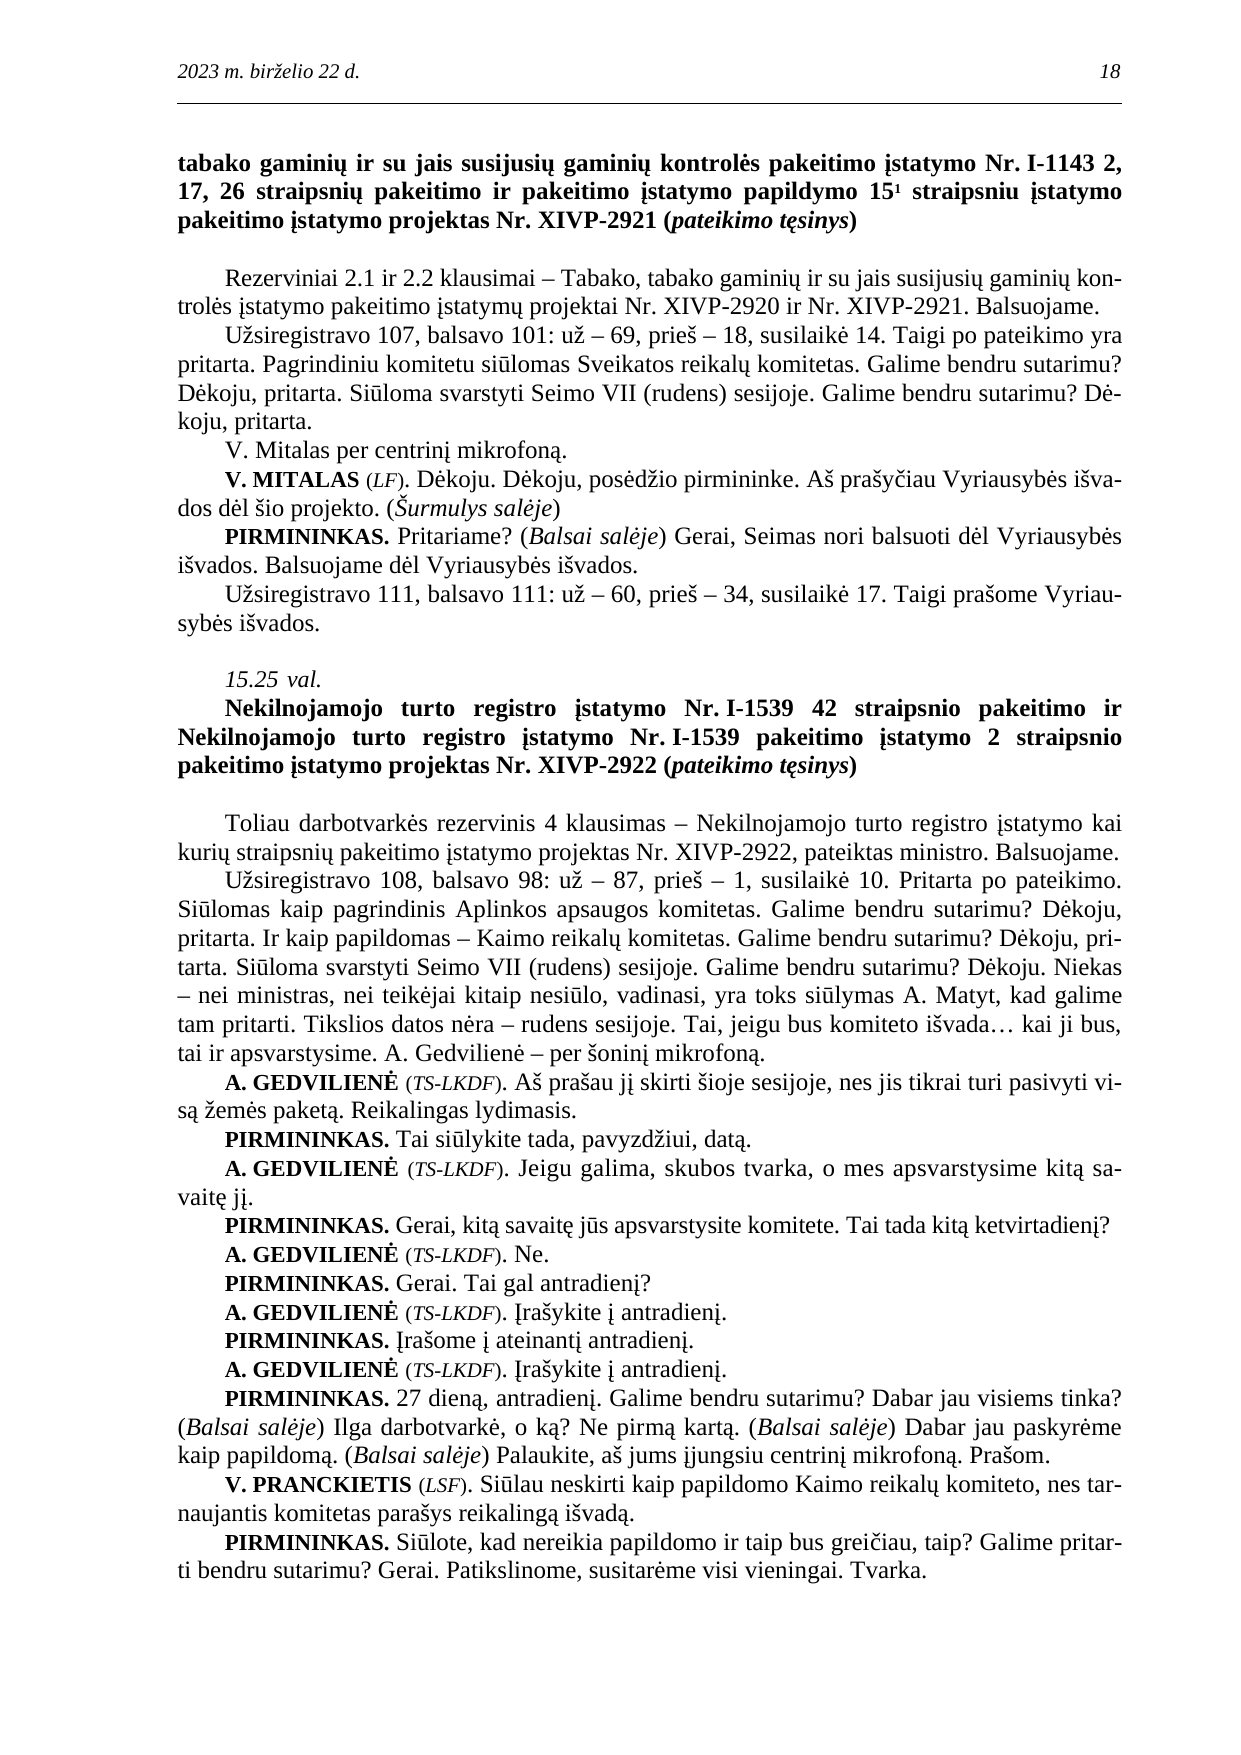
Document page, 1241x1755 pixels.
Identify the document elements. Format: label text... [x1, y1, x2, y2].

text PIRMININKAS. Siū­lo­te, kad ne­rei­kia pa­pil­do­mo ir taip bus grei­čiau, taip? Ga­li­me pri­tar­ti ben­dru su­ta­ri­mu? Ge­rai. Pa­tiks­li­no­me, su­si­ta­rė­me vi­si vie­nin­gai. Tvar­ka. [177, 1527, 1122, 1584]
text A. GEDVILIENĖ (TS-LKDF). Jei­gu ga­li­ma, sku­bos tvar­ka, o mes ap­svars­ty­si­me ki­tą sa­vai­tę jį. [177, 1153, 1122, 1210]
text ta­ba­ko ga­mi­nių ir su jais su­si­ju­sių ga­mi­nių kon­tro­lės pa­kei­ti­mo įsta­ty­mo Nr. I-1143 2, 17, 26 straips­nių pa­kei­ti­mo ir pa­kei­ti­mo įsta­ty­mo pa­pil­dy­mo 151 straips­niu įsta­ty­mo pakei­ti­mo įsta­ty­mo pro­jek­tas Nr. XIVP-2921 (pa­tei­ki­mo tę­si­nys) [177, 148, 1122, 234]
text Re­zer­vi­niai 2.1 ir 2.2 klau­si­mai – Ta­ba­ko, ta­ba­ko ga­mi­nių ir su jais su­si­ju­sių ga­mi­nių kon­tro­lės įsta­ty­mo pa­kei­ti­mo įsta­ty­mų pro­jek­tai Nr. XIVP-2920 ir Nr. XIVP-2921. Bal­suo­ja­me. [177, 263, 1122, 320]
text PIRMININKAS. 27 die­ną, ant­ra­die­nį. Ga­li­me ben­dru su­ta­ri­mu? Da­bar jau vi­siems tin­ka? (Bal­sai sa­lė­je) Il­ga dar­bo­tvarkė, o ką? Ne pir­mą kar­tą. (Bal­sai sa­lė­je) Da­bar jau pa­sky­rė­me kaip pa­pil­do­mą. (Bal­sai sa­lė­je) Pa­lau­ki­te, aš jums įjung­siu cen­tri­nį mik­ro­fo­ną. Pra­šom. [177, 1383, 1122, 1469]
text A. GEDVILIENĖ (TS-LKDF). Įra­šy­ki­te į ant­ra­die­nį. [177, 1297, 1122, 1325]
text Už­si­re­gist­ra­vo 107, bal­sa­vo 101: už – 69, prieš – 18, su­si­lai­kė 14. Tai­gi po pa­tei­ki­mo yra pri­tar­ta. Pa­grin­di­niu ko­mi­te­tu siū­lo­mas Svei­ka­tos rei­ka­lų ko­mi­te­tas. Ga­li­me ben­dru su­ta­ri­mu? Dė­ko­ju, pri­tar­ta. Siū­lo­ma svars­ty­ti Sei­mo VII (ru­dens) se­si­jo­je. Ga­li­me ben­dru su­ta­ri­mu? Dė­ko­ju, pri­tar­ta. [177, 320, 1122, 435]
text PIRMININKAS. Ge­rai. Tai gal ant­ra­die­nį? [177, 1268, 1122, 1297]
text V. Mi­ta­las per cen­tri­nį mik­ro­fo­ną. [177, 435, 1122, 464]
text A. GEDVILIENĖ (TS-LKDF). Aš pra­šau jį skir­ti šio­je se­si­jo­je, nes jis tik­rai tu­ri pa­si­vy­ti vi­są že­mės pa­ke­tą. Rei­ka­lin­gas ly­di­ma­sis. [177, 1067, 1122, 1124]
text Ne­kil­no­ja­mo­jo tur­to re­gist­ro įsta­ty­mo Nr. I-1539 42 straips­nio pa­kei­ti­mo ir Nekilno­ja­mo­jo tur­to re­gist­ro įsta­ty­mo Nr. I-1539 pa­kei­ti­mo įsta­ty­mo 2 straips­nio pakeiti­mo įsta­ty­mo pro­jek­tas Nr. XIVP-2922 (pa­tei­ki­mo tę­si­nys) [177, 693, 1122, 779]
text V. MITALAS (LF). Dė­ko­ju. Dė­ko­ju, po­sė­džio pir­mi­nin­ke. Aš pra­šy­čiau Vy­riau­sy­bės iš­va­dos dėl šio pro­jek­to. (Šur­mu­lys sa­lė­je) [177, 464, 1122, 521]
text V. PRANCKIETIS (LSF). Siū­lau ne­skir­ti kaip pa­pil­do­mo Kai­mo rei­ka­lų ko­mi­te­to, nes tar­nau­jan­tis ko­mi­te­tas pa­ra­šys rei­ka­lin­gą iš­va­dą. [177, 1469, 1122, 1527]
text 15.25 val. [224, 665, 1122, 693]
text To­liau dar­bo­tvarkės re­zer­vi­nis 4 klau­si­mas – Ne­kil­no­ja­mo­jo tur­to re­gist­ro įsta­ty­mo kai ku­rių straips­nių pa­kei­ti­mo įsta­ty­mo pro­jek­tas Nr. XIVP-2922, pa­teik­tas mi­nist­ro. Bal­suo­ja­me. [177, 808, 1122, 865]
text Už­si­re­gist­ra­vo 108, bal­sa­vo 98: už – 87, prieš – 1, su­si­lai­kė 10. Pri­tar­ta po pa­tei­ki­mo. Siū­lo­mas kaip pa­grin­di­nis Ap­lin­kos ap­sau­gos ko­mi­te­tas. Ga­li­me ben­dru su­ta­ri­mu? Dė­ko­ju, pri­tar­ta. Ir kaip pa­pil­do­mas – Kai­mo rei­ka­lų ko­mi­te­tas. Ga­li­me ben­dru su­ta­ri­mu? Dė­ko­ju, pri­tar­ta. Siū­lo­ma svars­ty­ti Sei­mo VII (ru­dens) se­si­jo­je. Ga­li­me ben­dru su­ta­ri­mu? Dė­ko­ju. Nie­kas – nei mi­nist­ras, nei tei­kė­jai ki­taip ne­siū­lo, va­di­na­si, yra toks siū­ly­mas A. Ma­tyt, kad ga­li­me tam pri­tar­ti. Tiks­lios da­tos nė­ra – ru­dens se­si­jo­je. Tai, jei­gu bus ko­mi­te­to iš­va­da… kai ji bus, tai ir ap­svars­ty­si­me. A. Ged­vi­lie­nė – per šo­ni­nį mik­ro­fo­ną. [177, 865, 1122, 1067]
text PIRMININKAS. Tai siū­ly­ki­te ta­da, pa­vyz­džiui, da­tą. [177, 1124, 1122, 1153]
text A. GEDVILIENĖ (TS-LKDF). Ne. [177, 1239, 1122, 1268]
text PIRMININKAS. Ge­rai, ki­tą sa­vai­tę jūs ap­svars­ty­si­te ko­mi­te­te. Tai ta­da ki­tą ket­vir­ta­die­nį? [177, 1210, 1122, 1239]
text PIRMININKAS. Įra­šo­me į at­ei­nan­tį ant­ra­die­nį. [177, 1325, 1122, 1354]
text A. GEDVILIENĖ (TS-LKDF). Įra­šy­ki­te į ant­ra­die­nį. [177, 1354, 1122, 1383]
text PIRMININKAS. Pri­ta­ria­me? (Bal­sai sa­lė­je) Ge­rai, Sei­mas no­ri bal­suo­ti dėl Vy­riau­sy­bės iš­va­dos. Bal­suo­ja­me dėl Vy­riau­sy­bės iš­va­dos. [177, 521, 1122, 579]
text Už­si­re­gist­ra­vo 111, bal­sa­vo 111: už – 60, prieš – 34, su­si­lai­kė 17. Tai­gi pra­šo­me Vy­riau­sy­bės iš­va­dos. [177, 579, 1122, 636]
